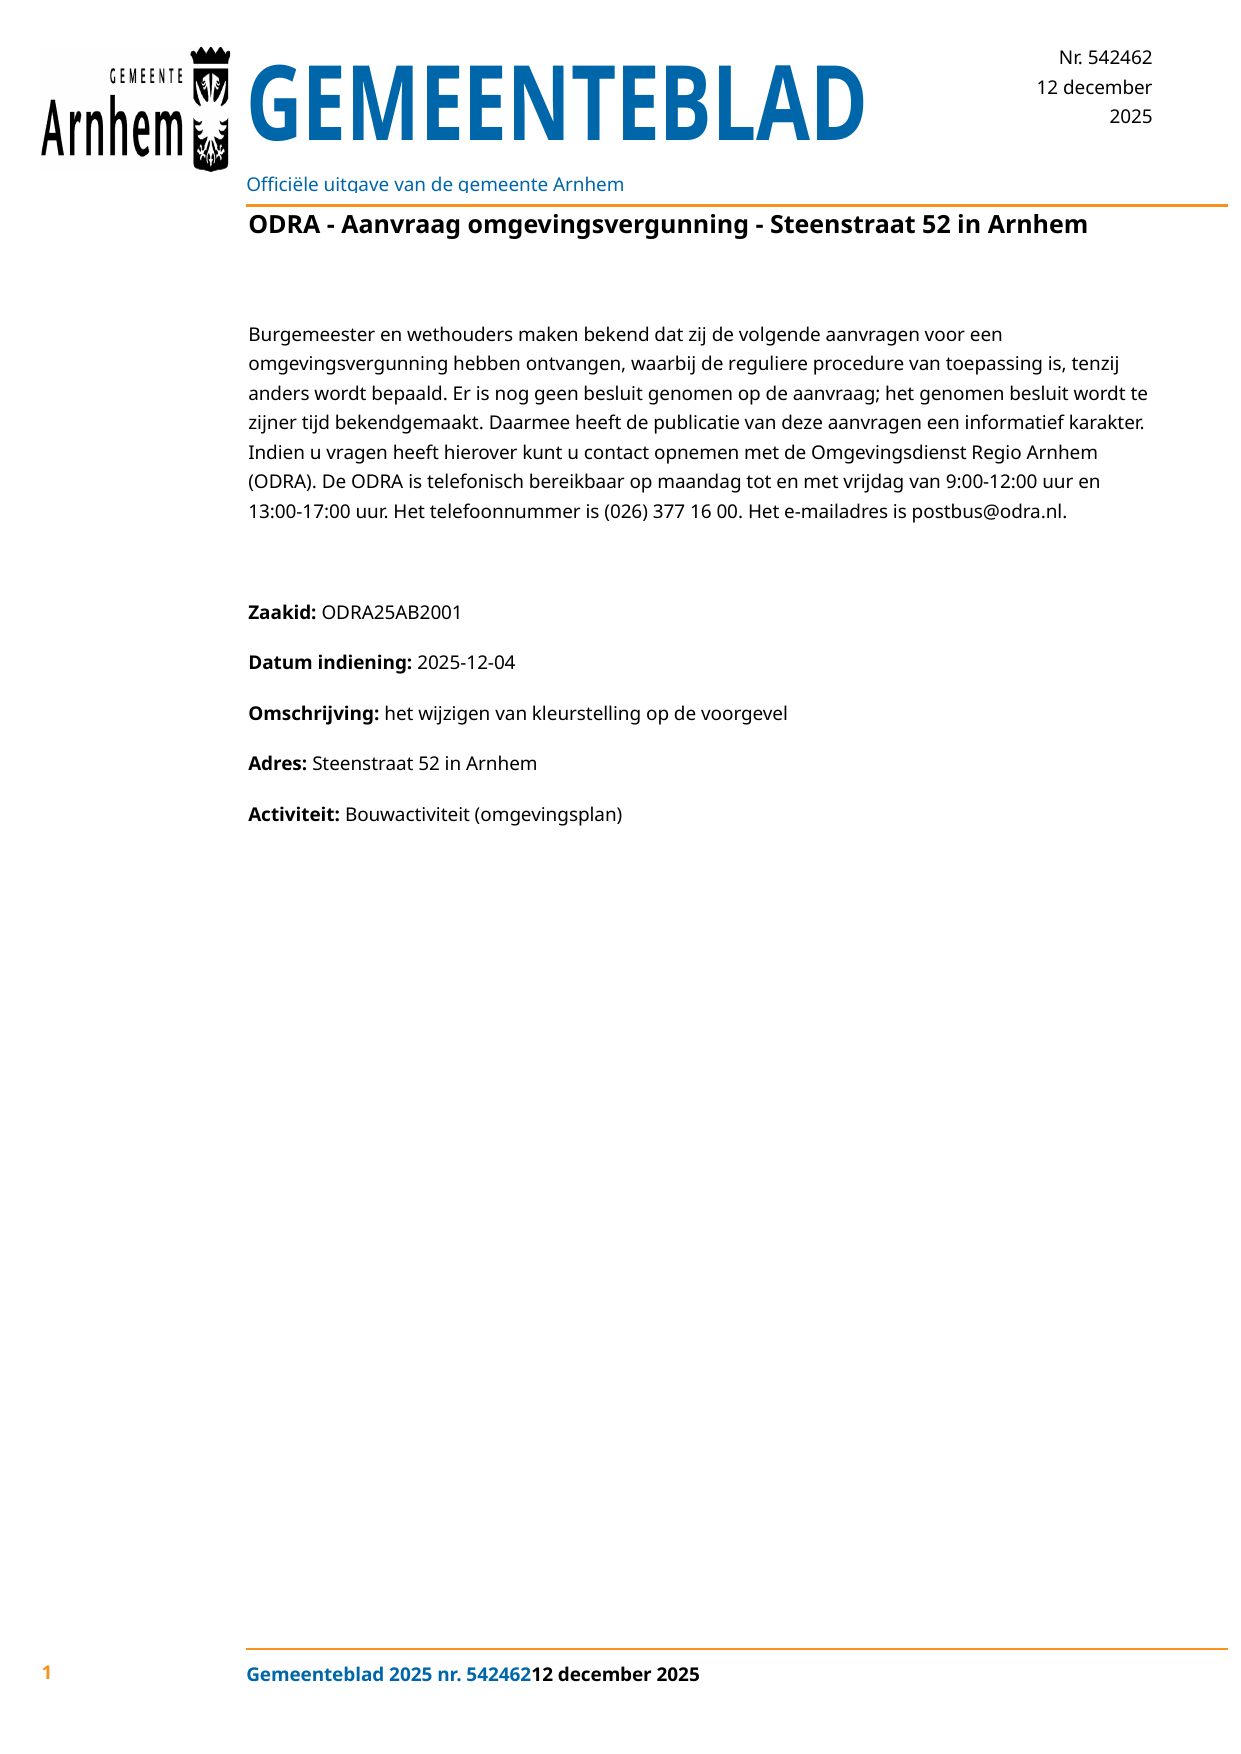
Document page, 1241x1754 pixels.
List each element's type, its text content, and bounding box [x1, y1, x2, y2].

text Zaakid: ODRA25AB2001 [248, 599, 1152, 625]
picture [41, 47, 231, 172]
text ODRA - Aanvraag omgevingsvergunning - Steenstraat 52 in Arnhem [248, 207, 1152, 241]
text Datum indiening: 2025-12-04 [248, 649, 1152, 675]
text Burgemeester en wethouders maken bekend dat zij de volgende aanvragen voor een omgevingsvergunning hebben ontvangen, waarbij de reguliere procedure van toepassing is, tenzij anders wordt bepaald. Er is nog geen besluit genomen op de aanvraag; het genomen besluit wordt te zijner tijd bekendgemaakt. Daarmee heeft de publicatie van deze aanvragen een informatief karakter. Indien u vragen heeft hierover kunt u contact opnemen met de Omgevingsdienst Regio Arnhem (ODRA). De ODRA is telefonisch bereikbaar op maandag tot en met vrijdag van 9:00-12:00 uur en 13:00-17:00 uur. Het telefoonnummer is (026) 377 16 00. Het e-mailadres is postbus@odra.nl. [248, 321, 1152, 524]
text Adres: Steenstraat 52 in Arnhem [248, 750, 1152, 776]
text Omschrijving: het wijzigen van kleurstelling op de voorgevel [248, 700, 1152, 726]
text Activiteit: Bouwactiviteit (omgevingsplan) [248, 801, 1152, 826]
